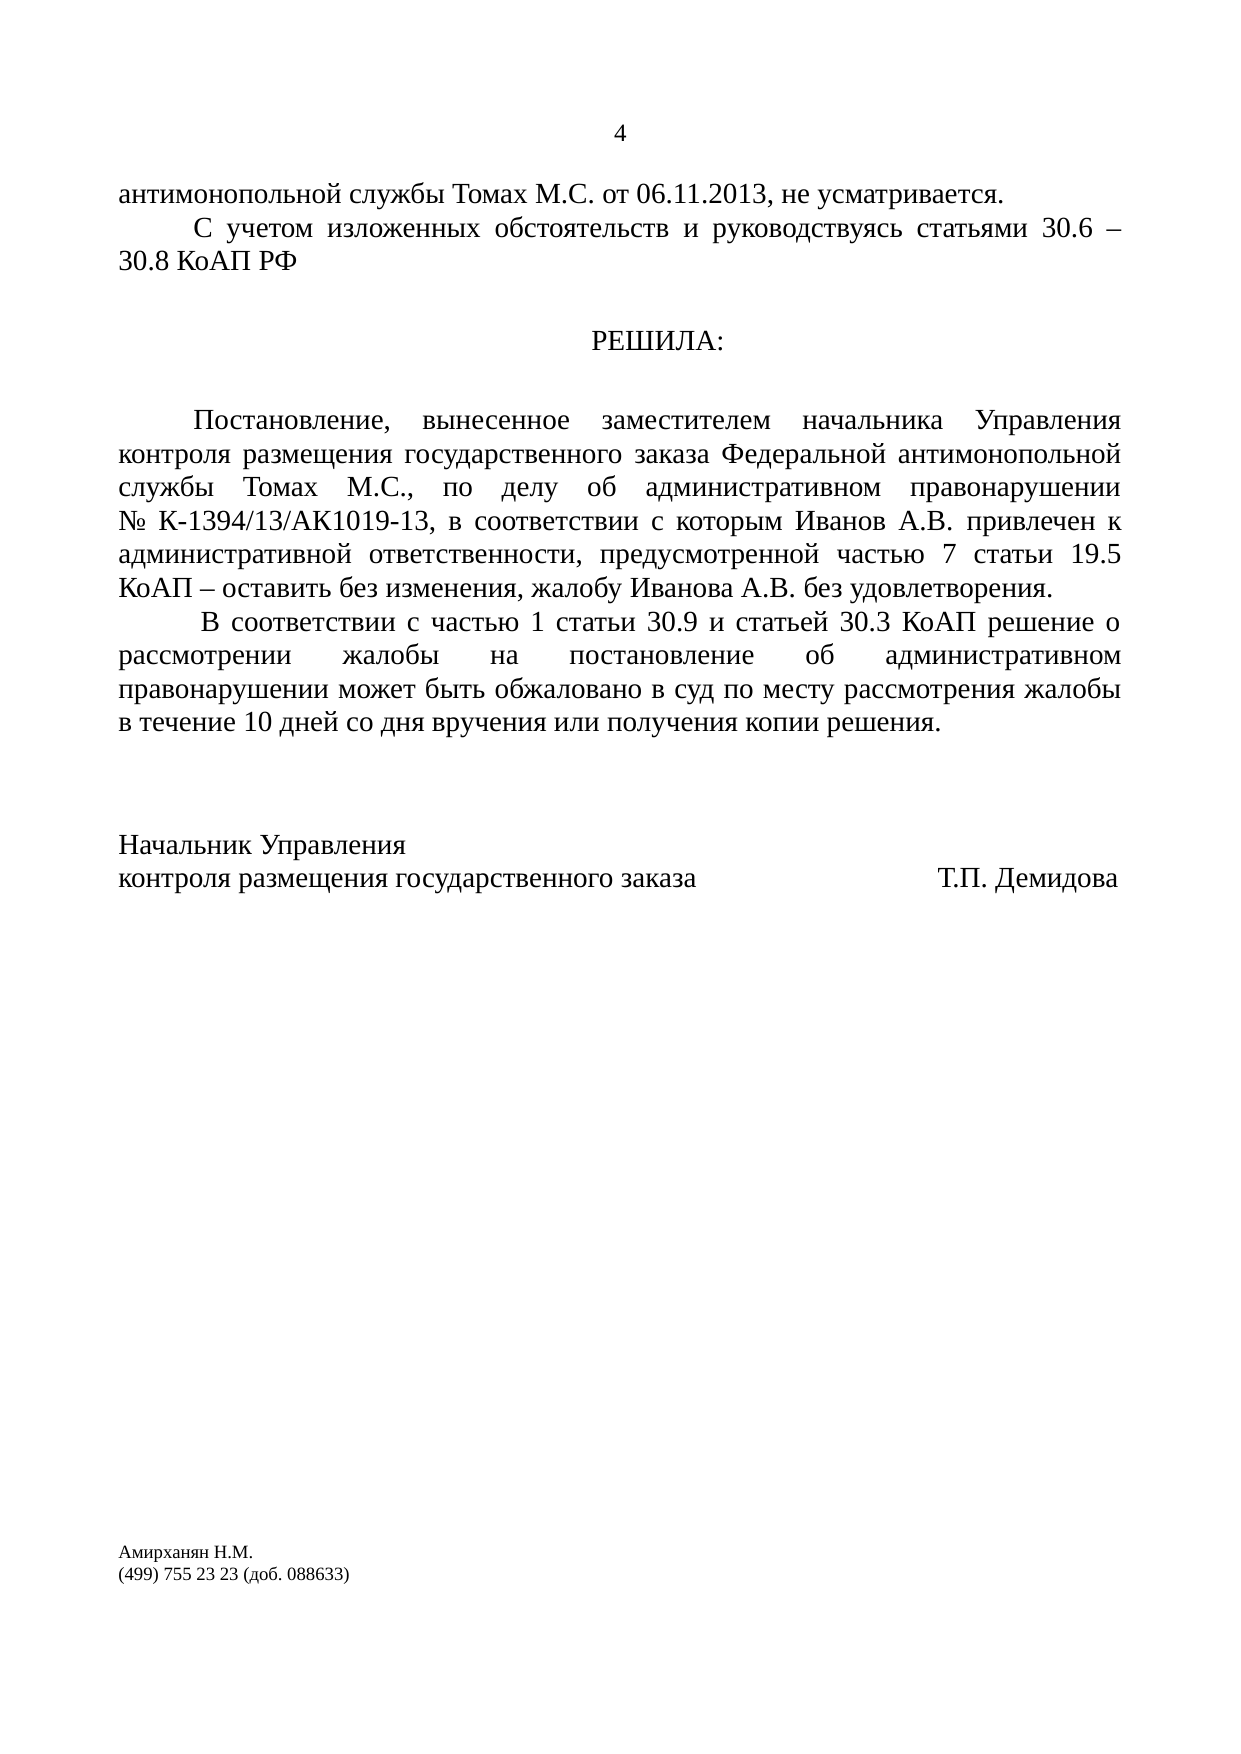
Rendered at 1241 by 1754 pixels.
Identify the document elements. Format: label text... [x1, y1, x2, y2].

text Постановление, вынесенное заместителем начальника Управления контроля размещения государственного заказа Федеральной антимонопольной службы Томах М.С., по делу об административном правонарушении № К-1394/13/АК1019-13, в соответствии с которым Иванов А.В. привлечен к административной ответственности, предусмотренной частью 7 статьи 19.5 КоАП – оставить без изменения, жалобу Иванова А.В. без удовлетворения. [118, 402, 1122, 604]
text Начальник Управления [118, 827, 1122, 860]
text В соответствии с частью 1 статьи 30.9 и статьей 30.3 КоАП решение о рассмотрении жалобы на постановление об административном правонарушении может быть обжаловано в суд по месту рассмотрения жалобы в течение 10 дней со дня вручения или получения копии решения. [118, 604, 1122, 738]
text Амирханян Н.М. [118, 1541, 1122, 1562]
text (499) 755 23 23 (доб. 088633) [118, 1562, 1122, 1584]
text РЕШИЛА: [118, 323, 1122, 356]
text С учетом изложенных обстоятельств и руководствуясь статьями 30.6 – 30.8 КоАП РФ [118, 210, 1122, 277]
text контроля размещения государственного заказа Т.П. Демидова [118, 860, 1122, 894]
text антимонопольной службы Томах М.С. от 06.11.2013, не усматривается. [118, 176, 1122, 210]
